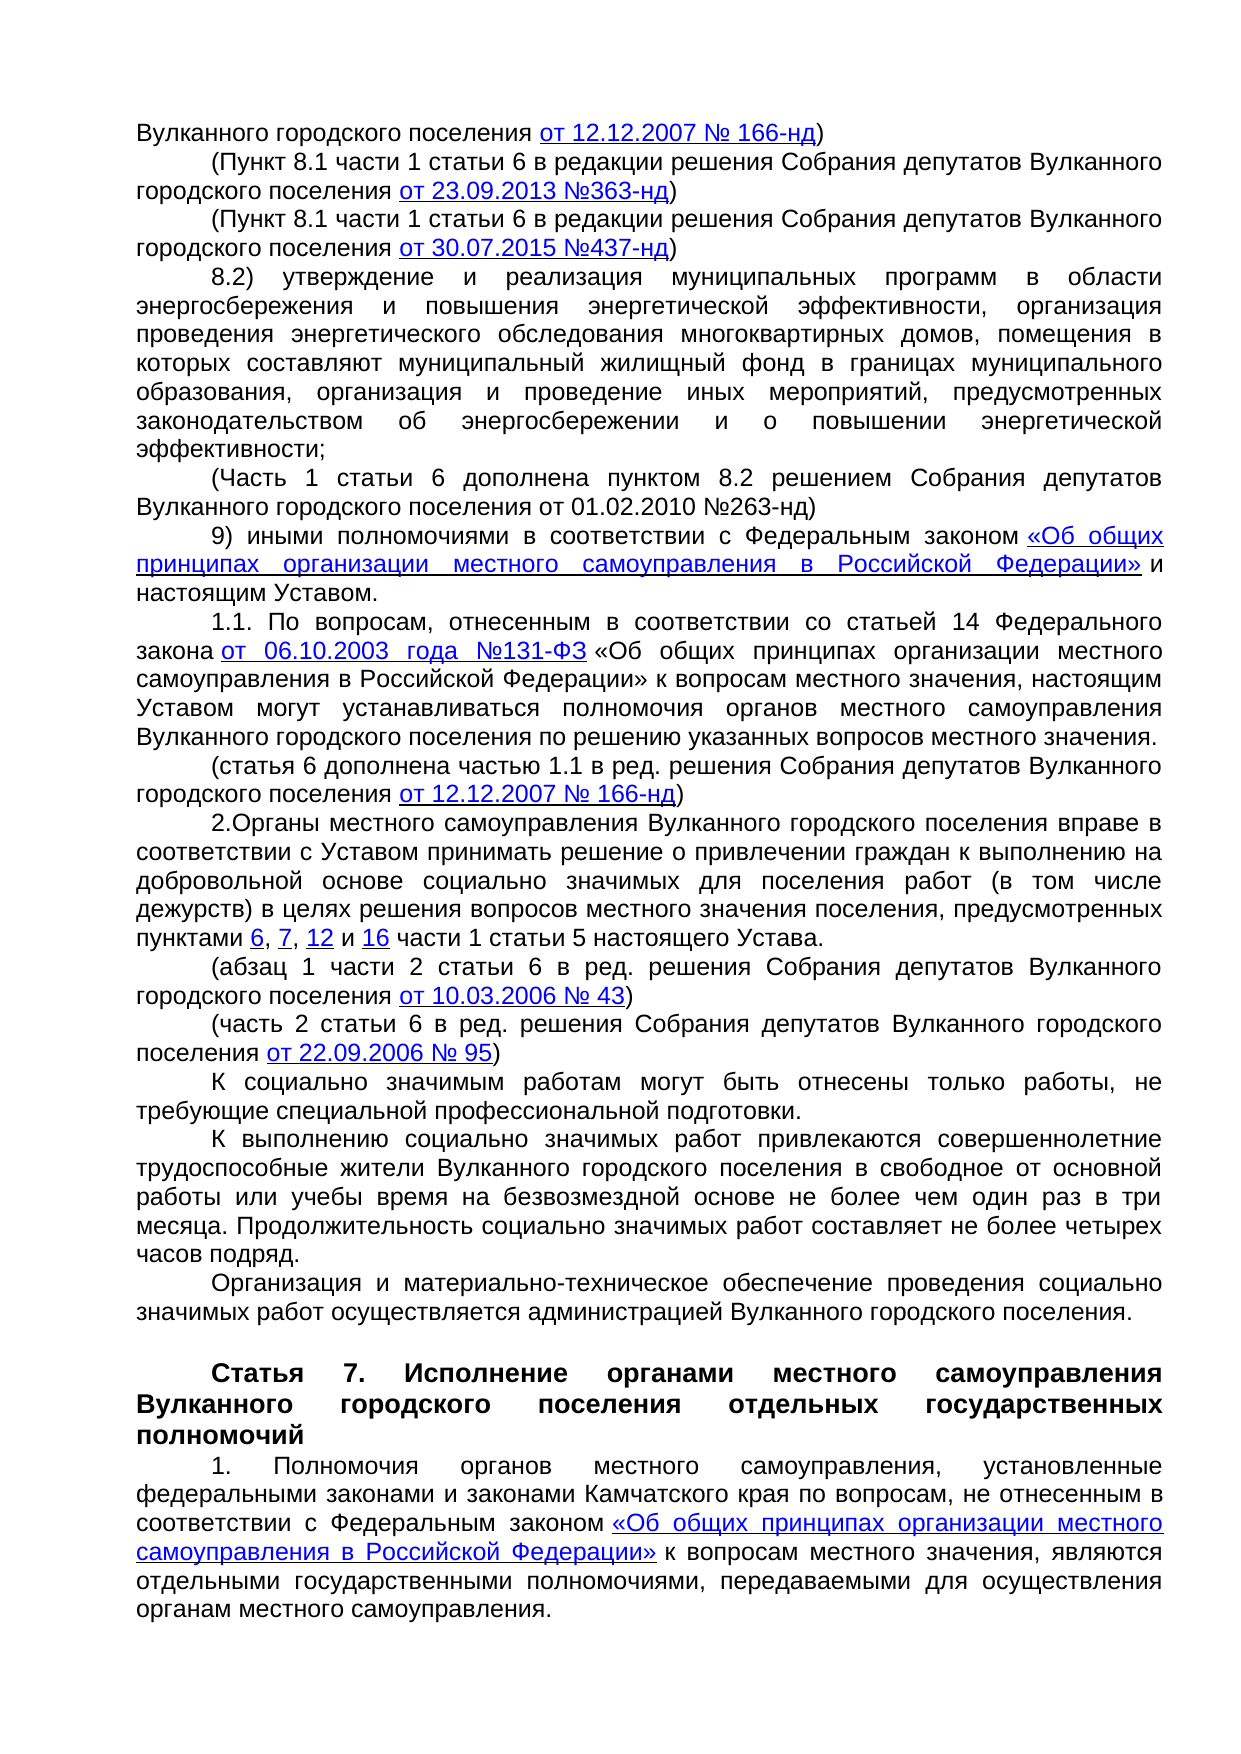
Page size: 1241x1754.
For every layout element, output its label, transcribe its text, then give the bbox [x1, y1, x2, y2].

text Статья 7. Исполнение органами местного самоуправления Вулканного городского поселения отдельных государственных полномочий [136, 1357, 1163, 1451]
text К выполнению социально значимых работ привлекаются совершеннолетние трудоспособные жители Вулканного городского поселения в свободное от основной работы или учебы время на безвозмездной основе не более чем один раз в три месяца. Продолжительность социально значимых работ составляет не более четырех часов подряд. [136, 1124, 1163, 1268]
text Организация и материально-техническое обеспечение проведения социально значимых работ осуществляется администрацией Вулканного городского поселения. [136, 1268, 1163, 1326]
text 8.2) утверждение и реализация муниципальных программ в области энергосбережения и повышения энергетической эффективности, организация проведения энергетического обследования многоквартирных домов, помещения в которых составляют муниципальный жилищный фонд в границах муниципального образования, организация и проведение иных мероприятий, предусмотренных законодательством об энергосбережении и о повышении энергетической эффективности; [136, 262, 1163, 463]
text (статья 6 дополнена частью 1.1 в ред. решения Собрания депутатов Вулканного городского поселения от 12.12.2007 № 166-нд) [136, 751, 1163, 808]
text Вулканного городского поселения от 12.12.2007 № 166-нд) [136, 118, 1163, 147]
text 1.1. По вопросам, отнесенным в соответствии со статьей 14 Федерального закона от 06.10.2003 года №131-ФЗ «Об общих принципах организации местного самоуправления в Российской Федерации» к вопросам местного значения, настоящим Уставом могут устанавливаться полномочия органов местного самоуправления Вулканного городского поселения по решению указанных вопросов местного значения. [136, 607, 1163, 751]
text (Часть 1 статьи 6 дополнена пунктом 8.2 решением Собрания депутатов Вулканного городского поселения от 01.02.2010 №263-нд) [136, 463, 1163, 521]
text 9) иными полномочиями в соответствии с Федеральным законом «Об общих принципах организации местного самоуправления в Российской Федерации» и настоящим Уставом. [136, 521, 1163, 607]
text (Пункт 8.1 части 1 статьи 6 в редакции решения Собрания депутатов Вулканного городского поселения от 30.07.2015 №437-нд) [136, 204, 1163, 262]
text К социально значимым работам могут быть отнесены только работы, не требующие специальной профессиональной подготовки. [136, 1067, 1163, 1124]
text 1. Полномочия органов местного самоуправления, установленные федеральными законами и законами Камчатского края по вопросам, не отнесенным в соответствии с Федеральным законом «Об общих принципах организации местного самоуправления в Российской Федерации» к вопросам местного значения, являются отдельными государственными полномочиями, передаваемыми для осуществления органам местного самоуправления. [136, 1451, 1163, 1623]
text (часть 2 статьи 6 в ред. решения Собрания депутатов Вулканного городского поселения от 22.09.2006 № 95) [136, 1009, 1163, 1067]
text (Пункт 8.1 части 1 статьи 6 в редакции решения Собрания депутатов Вулканного городского поселения от 23.09.2013 №363-нд) [136, 147, 1163, 204]
text (абзац 1 части 2 статьи 6 в ред. решения Собрания депутатов Вулканного городского поселения от 10.03.2006 № 43) [136, 952, 1163, 1009]
text 2.Органы местного самоуправления Вулканного городского поселения вправе в соответствии с Уставом принимать решение о привлечении граждан к выполнению на добровольной основе социально значимых для поселения работ (в том числе дежурств) в целях решения вопросов местного значения поселения, предусмотренных пунктами 6, 7, 12 и 16 части 1 статьи 5 настоящего Устава. [136, 808, 1163, 952]
